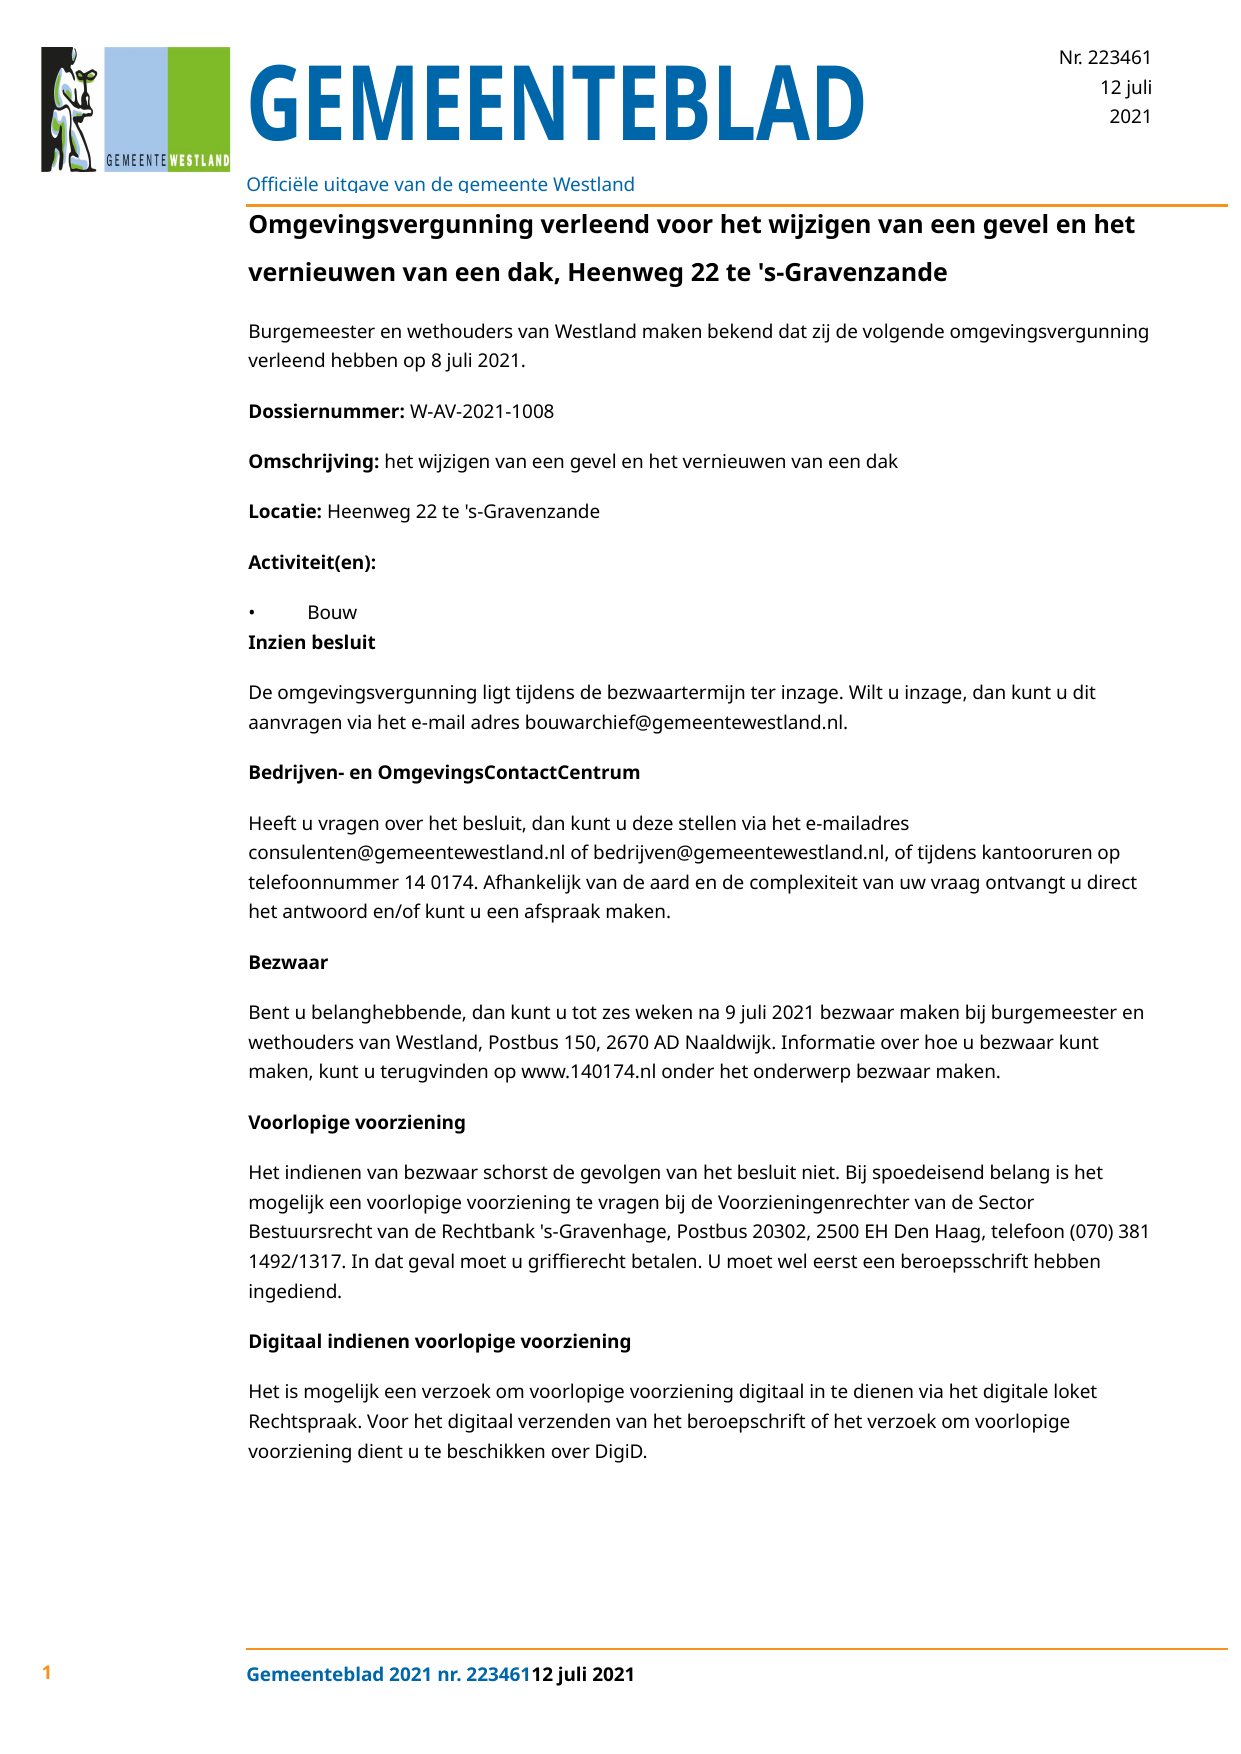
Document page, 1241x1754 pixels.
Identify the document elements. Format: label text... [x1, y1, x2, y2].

list Bouw [248, 599, 1152, 625]
text Bedrijven- en OmgevingsContactCentrum [248, 759, 1152, 785]
text Heeft u vragen over het besluit, dan kunt u deze stellen via het e-mailadres consulenten@gemeentewestland.nl of bedrijven@gemeentewestland.nl, of tijdens kantooruren op telefoonnummer 14 0174. Afhankelijk van de aard en de complexiteit van uw vraag ontvangt u direct het antwoord en/of kunt u een afspraak maken. [248, 810, 1152, 924]
text Inzien besluit [248, 629, 1152, 655]
text Activiteit(en): [248, 549, 1152, 575]
text Omschrijving: het wijzigen van een gevel en het vernieuwen van een dak [248, 448, 1152, 474]
text Bezwaar [248, 949, 1152, 975]
text De omgevingsvergunning ligt tijdens de bezwaartermijn ter inzage. Wilt u inzage, dan kunt u dit aanvragen via het e-mail adres bouwarchief@gemeentewestland.nl. [248, 679, 1152, 735]
text Bent u belanghebbende, dan kunt u tot zes weken na 9 juli 2021 bezwaar maken bij burgemeester en wethouders van Westland, Postbus 150, 2670 AD Naaldwijk. Informatie over hoe u bezwaar kunt maken, kunt u terugvinden op www.140174.nl onder het onderwerp bezwaar maken. [248, 999, 1152, 1084]
text Locatie: Heenweg 22 te 's-Gravenzande [248, 499, 1152, 524]
text Burgemeester en wethouders van Westland maken bekend dat zij de volgende omgevingsvergunning verleend hebben op 8 juli 2021. [248, 318, 1152, 373]
text Voorlopige voorziening [248, 1109, 1152, 1135]
picture [41, 47, 231, 172]
text Dossiernummer: W-AV-2021-1008 [248, 398, 1152, 424]
text Digitaal indienen voorlopige voorziening [248, 1328, 1152, 1354]
text Omgevingsvergunning verleend voor het wijzigen van een gevel en het vernieuwen van een dak, Heenweg 22 te 's-Gravenzande [248, 207, 1152, 288]
text Het is mogelijk een verzoek om voorlopige voorziening digitaal in te dienen via het digitale loket Rechtspraak. Voor het digitaal verzenden van het beroepschrift of het verzoek om voorlopige voorziening dient u te beschikken over DigiD. [248, 1379, 1152, 1464]
text Het indienen van bezwaar schorst de gevolgen van het besluit niet. Bij spoedeisend belang is het mogelijk een voorlopige voorziening te vragen bij de Voorzieningenrechter van de Sector Bestuursrecht van de Rechtbank 's-Gravenhage, Postbus 20302, 2500 EH Den Haag, telefoon (070) 381 1492/1317. In dat geval moet u griffierecht betalen. U moet wel eerst een beroepsschrift hebben ingediend. [248, 1159, 1152, 1304]
